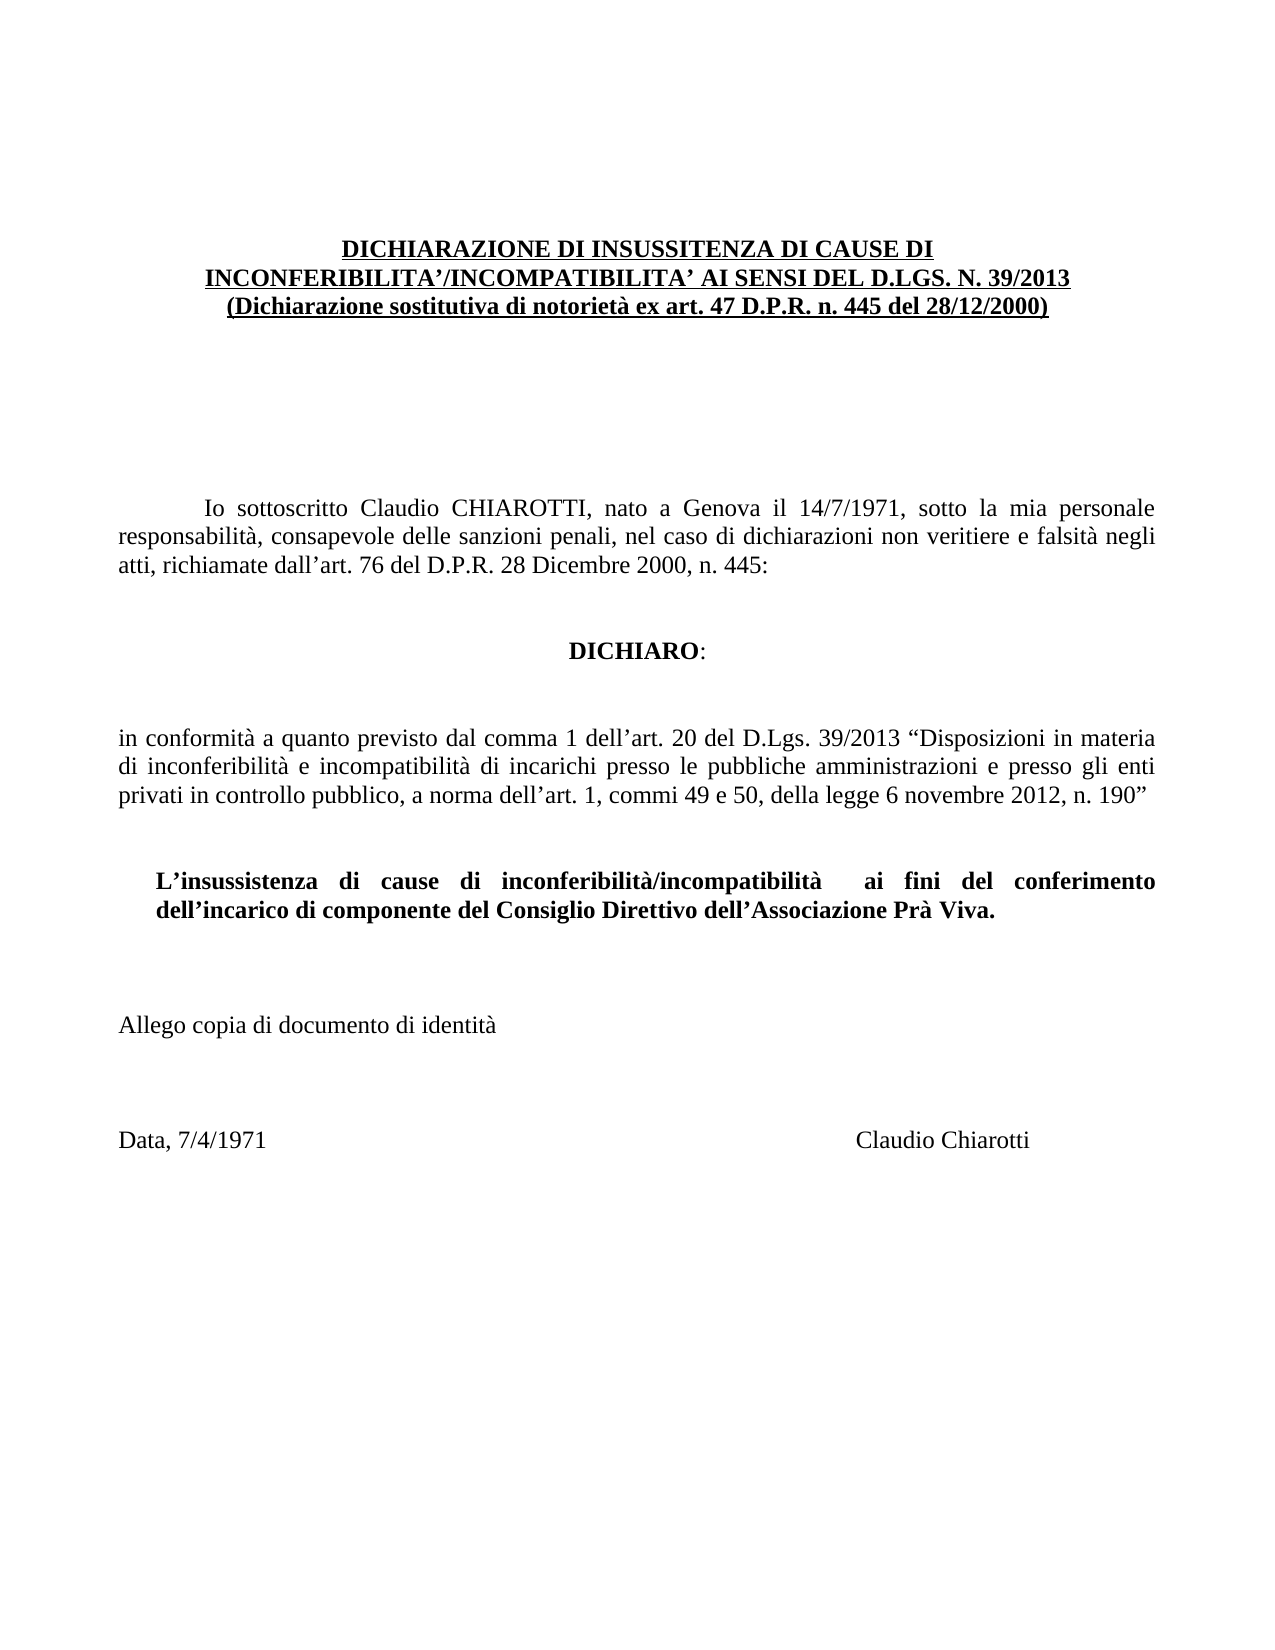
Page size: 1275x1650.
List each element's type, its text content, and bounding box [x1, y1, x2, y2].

text L’insussistenza di cause di inconferibilità/incompatibilità ai fini del conferimento dell’incarico di componente del Consiglio Direttivo dell’Associazione Prà Viva. [156, 866, 1157, 924]
text Data, 7/4/1971 Claudio Chiarotti [118, 1125, 1157, 1154]
text in conformità a quanto previsto dal comma 1 dell’art. 20 del D.Lgs. 39/2013 “Disposizioni in materia di inconferibilità e incompatibilità di incarichi presso le pubbliche amministrazioni e presso gli enti privati in controllo pubblico, a norma dell’art. 1, commi 49 e 50, della legge 6 novembre 2012, n. 190” [118, 723, 1157, 809]
text Io sottoscritto Claudio CHIAROTTI, nato a Genova il 14/7/1971, sotto la mia personale responsabilità, consapevole delle sanzioni penali, nel caso di dichiarazioni non veritiere e falsità negli atti, richiamate dall’art. 76 del D.P.R. 28 Dicembre 2000, n. 445: [118, 493, 1157, 579]
text DICHIARO: [118, 636, 1157, 665]
text Allego copia di documento di identità [118, 1010, 1157, 1039]
text DICHIARAZIONE DI INSUSSITENZA DI CAUSE DI INCONFERIBILITA’/INCOMPATIBILITA’ AI SENSI DEL D.LGS. N. 39/2013 [118, 234, 1157, 291]
text (Dichiarazione sostitutiva di notorietà ex art. 47 D.P.R. n. 445 del 28/12/2000) [118, 291, 1157, 320]
